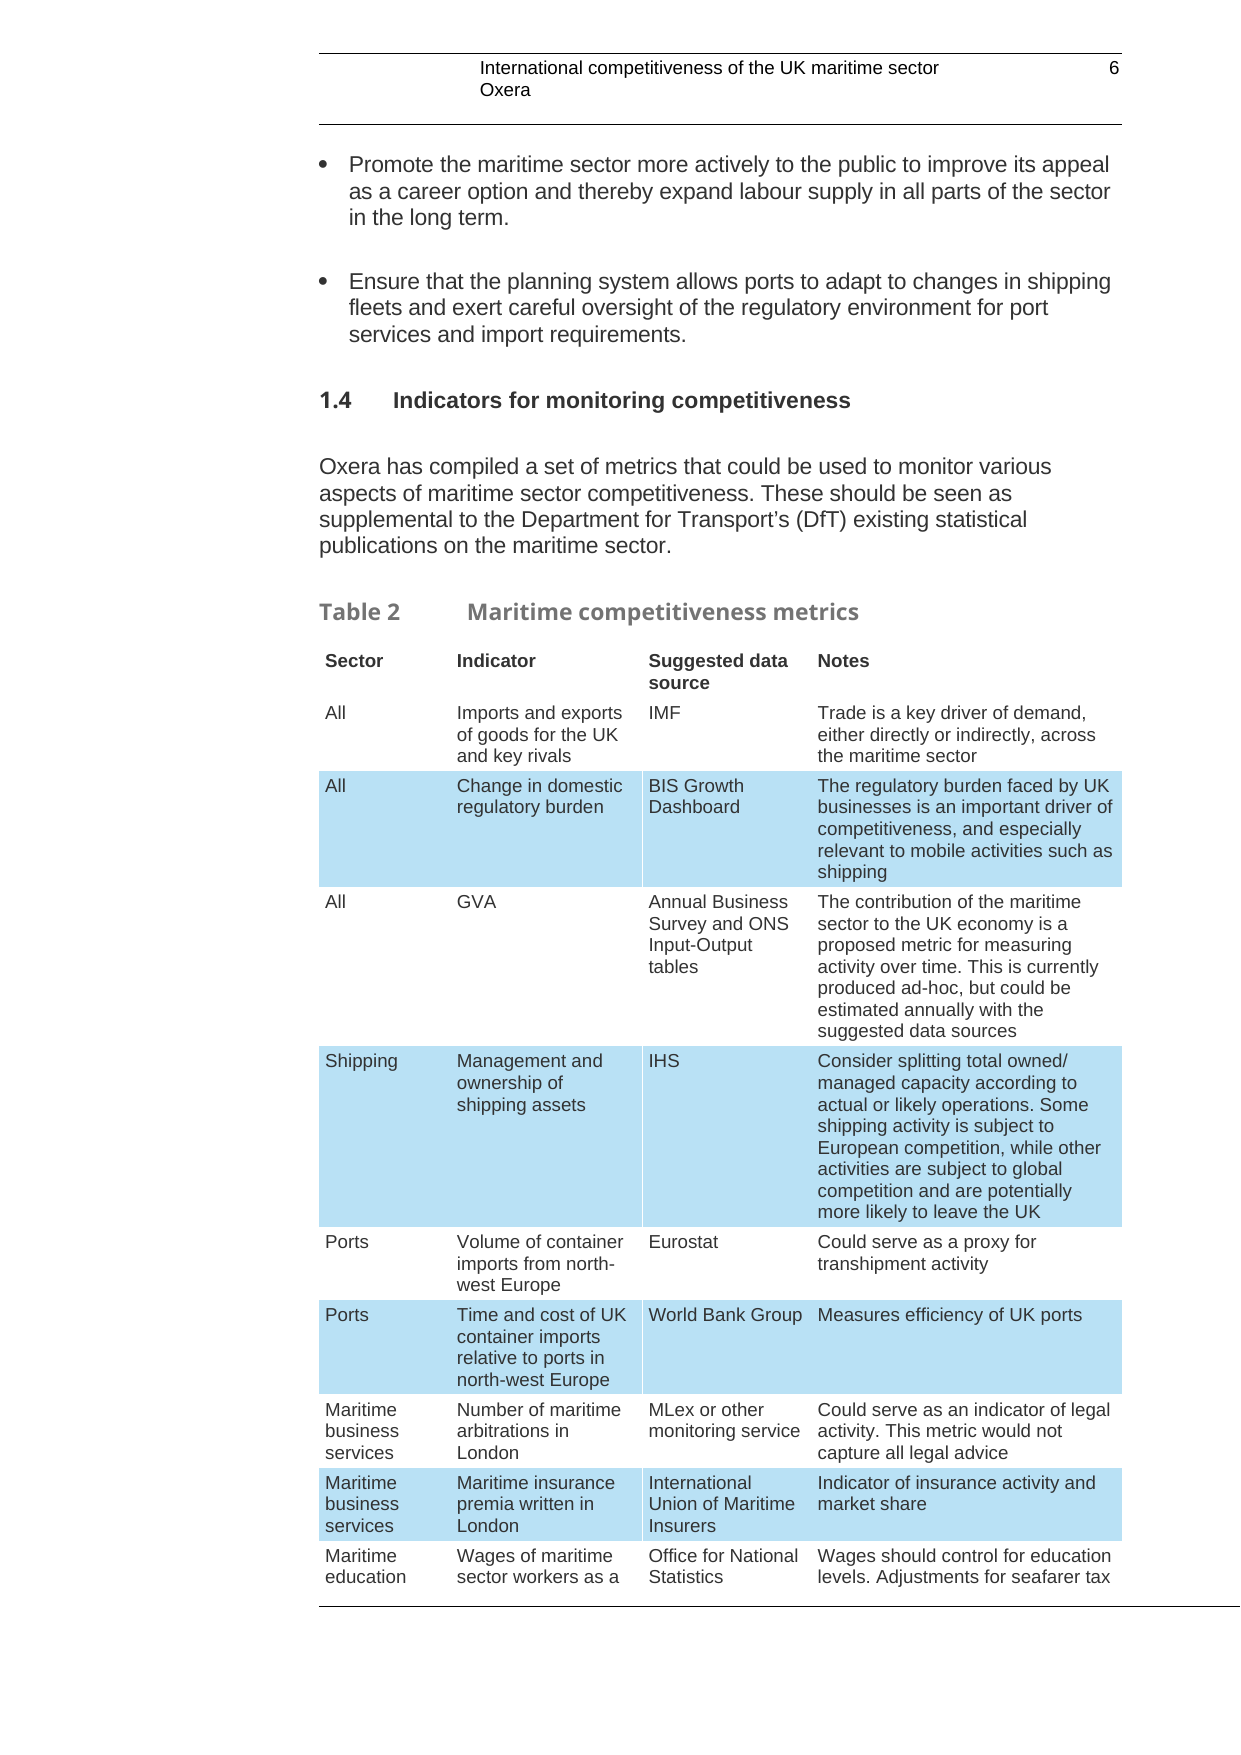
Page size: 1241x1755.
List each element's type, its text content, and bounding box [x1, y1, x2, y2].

table_cell Shipping [319, 1046, 451, 1227]
table_cell Maritime business services [319, 1395, 451, 1467]
table_cell Change in domestic regulatory burden [451, 771, 642, 887]
table_cell All [319, 698, 451, 771]
table_cell BIS Growth Dashboard [643, 771, 811, 887]
table_cell World Bank Group [643, 1300, 811, 1394]
table_cell Wages of maritime sector workers as a [451, 1541, 642, 1592]
table_cell IHS [643, 1046, 811, 1227]
table_cell Management and ownership of shipping assets [451, 1046, 642, 1227]
table_cell Maritime education [319, 1541, 451, 1592]
table_header Notes [811, 646, 1122, 698]
table_cell Annual Business Survey and ONS Input-Output tables [643, 887, 811, 1046]
table_cell International Union of Maritime Insurers [643, 1468, 811, 1541]
table_cell Ports [319, 1300, 451, 1394]
table_cell The contribution of the maritime sector to the UK economy is a proposed metric for measuring activity over time. This is currently produced ad-hoc, but could be estimated annually with the suggested data sources [811, 887, 1122, 1046]
table_cell Volume of container imports from north-west Europe [451, 1227, 642, 1300]
list Ensure that the planning system allows ports to adapt to changes in shipping fleets and exert careful oversight of the regulatory environment for port services and import requirements. [319, 268, 1122, 347]
table_header Suggested data source [643, 646, 811, 698]
table_cell Consider splitting total owned/ managed capacity according to actual or likely operations. Some shipping activity is subject to European competition, while other activities are subject to global competition and are potentially more likely to leave the UK [811, 1046, 1122, 1227]
table_cell Eurostat [643, 1227, 811, 1300]
table_cell Number of maritime arbitrations in London [451, 1395, 642, 1467]
table_cell Could serve as a proxy for transhipment activity [811, 1227, 1122, 1300]
text Table 2 Maritime competitiveness metrics [319, 596, 1122, 627]
list Promote the maritime sector more actively to the public to improve its appeal as a career option and thereby expand labour supply in all parts of the sector in the long term. [319, 151, 1122, 230]
table_cell Imports and exports of goods for the UK and key rivals [451, 698, 642, 771]
table_header Indicator [451, 646, 642, 698]
table_cell Office for National Statistics [643, 1541, 811, 1592]
table_cell Trade is a key driver of demand, either directly or indirectly, across the maritime sector [811, 698, 1122, 771]
table_cell Time and cost of UK container imports relative to ports in north-west Europe [451, 1300, 642, 1394]
table_cell Could serve as an indicator of legal activity. This metric would not capture all legal advice [811, 1395, 1122, 1467]
table_cell Wages should control for education levels. Adjustments for seafarer tax [811, 1541, 1122, 1592]
table_cell MLex or other monitoring service [643, 1395, 811, 1467]
subtitle Indicators for monitoring competitiveness [319, 384, 1122, 416]
table_cell All [319, 771, 451, 887]
table_cell Maritime business services [319, 1468, 451, 1541]
table_cell GVA [451, 887, 642, 1046]
text Oxera has compiled a set of metrics that could be used to monitor various aspects of maritime sector competitiveness. These should be seen as supplemental to the Department for Transport’s (DfT) existing statistical publications on the maritime sector. [319, 453, 1122, 559]
table_cell The regulatory burden faced by UK businesses is an important driver of competitiveness, and especially relevant to mobile activities such as shipping [811, 771, 1122, 887]
table_cell Ports [319, 1227, 451, 1300]
table_cell Indicator of insurance activity and market share [811, 1468, 1122, 1541]
table_cell All [319, 887, 451, 1046]
table_cell IMF [643, 698, 811, 771]
table_cell Measures efficiency of UK ports [811, 1300, 1122, 1394]
table_header Sector [319, 646, 451, 698]
table_cell Maritime insurance premia written in London [451, 1468, 642, 1541]
